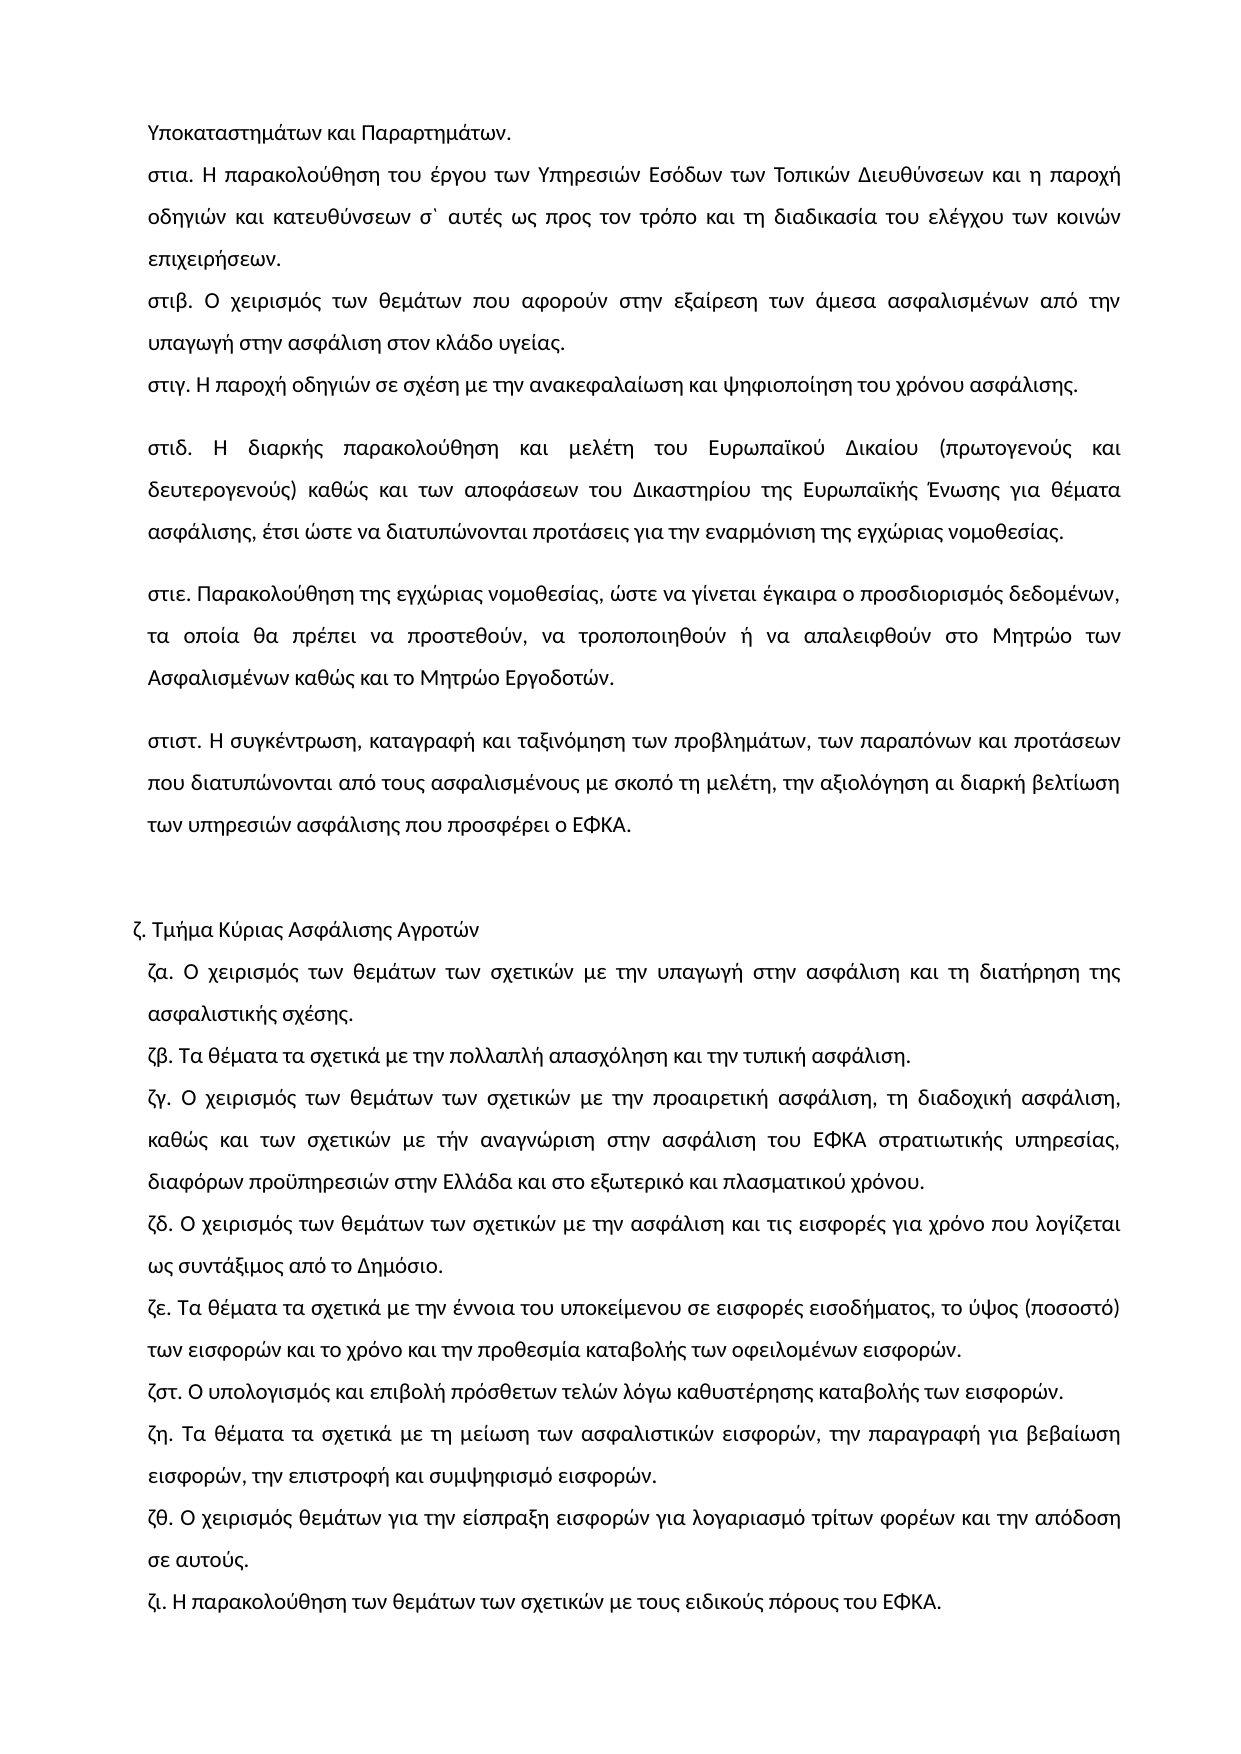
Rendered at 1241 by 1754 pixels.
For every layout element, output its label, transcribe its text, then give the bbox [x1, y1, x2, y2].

text ζι. Η παρακολούθηση των θεμάτων των σχετικών με τους ειδικούς πόρους του ΕΦΚΑ. [148, 1587, 1122, 1615]
text ζα. Ο χειρισμός των θεμάτων των σχετικών με την υπαγωγή στην ασφάλιση και τη διατήρηση της ασφαλιστικής σχέσης. [148, 957, 1122, 1027]
text ζγ. Ο χειρισμός των θεμάτων των σχετικών με την προαιρετική ασφάλιση, τη διαδοχική ασφάλιση, καθώς και των σχετικών με τήν αναγνώριση στην ασφάλιση του ΕΦΚΑ στρατιωτικής υπηρεσίας, διαφόρων προϋπηρεσιών στην Ελλάδα και στο εξωτερικό και πλασματικού χρόνου. [148, 1083, 1122, 1195]
text ζβ. Τα θέματα τα σχετικά με την πολλαπλή απασχόληση και την τυπική ασφάλιση. [148, 1041, 1122, 1069]
text στιστ. Η συγκέντρωση, καταγραφή και ταξινόμηση των προβλημάτων, των παραπόνων και προτάσεων που διατυπώνονται από τους ασφαλισμένους με σκοπό τη μελέτη, την αξιολόγηση αι διαρκή βελτίωση των υπηρεσιών ασφάλισης που προσφέρει ο ΕΦΚΑ. [148, 726, 1122, 838]
text στια. Η παρακολούθηση του έργου των Υπηρεσιών Εσόδων των Τοπικών Διευθύνσεων και η παροχή οδηγιών και κατευθύνσεων σ` αυτές ως προς τον τρόπο και τη διαδικασία του ελέγχου των κοινών επιχειρήσεων. [148, 160, 1122, 272]
text στιε. Παρακολούθηση της εγχώριας νομοθεσίας, ώστε να γίνεται έγκαιρα ο προσδιορισμός δεδομένων, τα οποία θα πρέπει να προστεθούν, να τροποποιηθούν ή να απαλειφθούν στο Μητρώο των Ασφαλισμένων καθώς και το Μητρώο Εργοδοτών. [148, 579, 1122, 692]
text ζ. Τμήμα Κύριας Ασφάλισης Αγροτών [133, 915, 1122, 943]
text ζδ. Ο χειρισμός των θεμάτων των σχετικών με την ασφάλιση και τις εισφορές για χρόνο που λογίζεται ως συντάξιμος από το Δημόσιο. [148, 1209, 1122, 1279]
text ζε. Τα θέματα τα σχετικά με την έννοια του υποκείμενου σε εισφορές εισοδήματος, το ύψος (ποσοστό) των εισφορών και το χρόνο και την προθεσμία καταβολής των οφειλομένων εισφορών. [148, 1293, 1122, 1363]
text στιδ. Η διαρκής παρακολούθηση και μελέτη του Ευρωπαϊκού Δικαίου (πρωτογενούς και δευτερογενούς) καθώς και των αποφάσεων του Δικαστηρίου της Ευρωπαϊκής Ένωσης για θέματα ασφάλισης, έτσι ώστε να διατυπώνονται προτάσεις για την εναρμόνιση της εγχώριας νομοθεσίας. [148, 433, 1122, 545]
text ζστ. Ο υπολογισμός και επιβολή πρόσθετων τελών λόγω καθυστέρησης καταβολής των εισφορών. [148, 1377, 1122, 1405]
text ζη. Τα θέματα τα σχετικά με τη μείωση των ασφαλιστικών εισφορών, την παραγραφή για βεβαίωση εισφορών, την επιστροφή και συμψηφισμό εισφορών. [148, 1419, 1122, 1489]
text ζθ. Ο χειρισμός θεμάτων για την είσπραξη εισφορών για λογαριασμό τρίτων φορέων και την απόδοση σε αυτούς. [148, 1503, 1122, 1573]
text Υποκαταστημάτων και Παραρτημάτων. [148, 118, 1122, 146]
text στιγ. Η παροχή οδηγιών σε σχέση με την ανακεφαλαίωση και ψηφιοποίηση του χρόνου ασφάλισης. [148, 370, 1122, 398]
text στιβ. Ο χειρισμός των θεμάτων που αφορούν στην εξαίρεση των άμεσα ασφαλισμένων από την υπαγωγή στην ασφάλιση στον κλάδο υγείας. [148, 286, 1122, 356]
